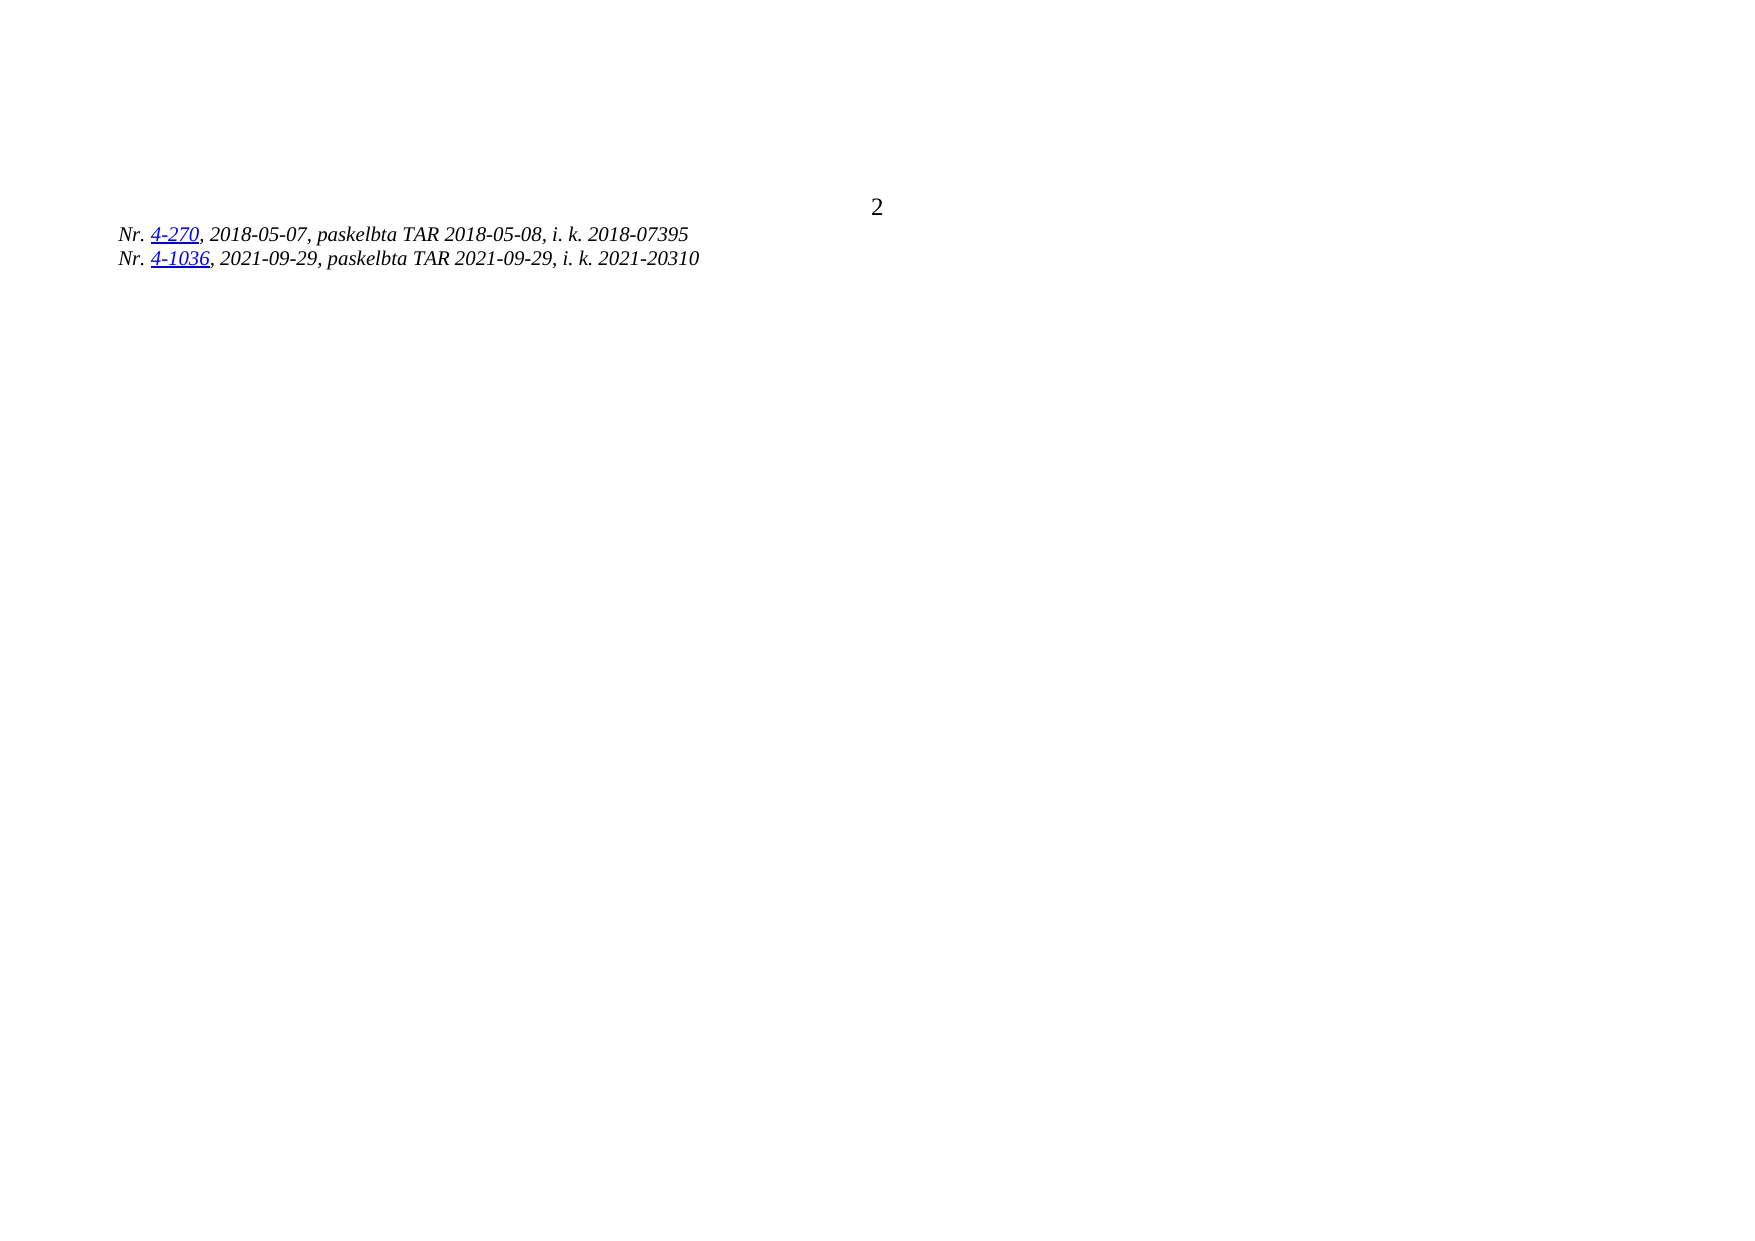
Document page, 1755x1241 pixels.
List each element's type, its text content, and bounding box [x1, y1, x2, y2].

text Nr. 4-1036, 2021-09-29, paskelbta TAR 2021-09-29, i. k. 2021-20310 [118, 246, 1636, 269]
text Nr. 4-270, 2018-05-07, paskelbta TAR 2018-05-08, i. k. 2018-07395 [118, 221, 1636, 246]
